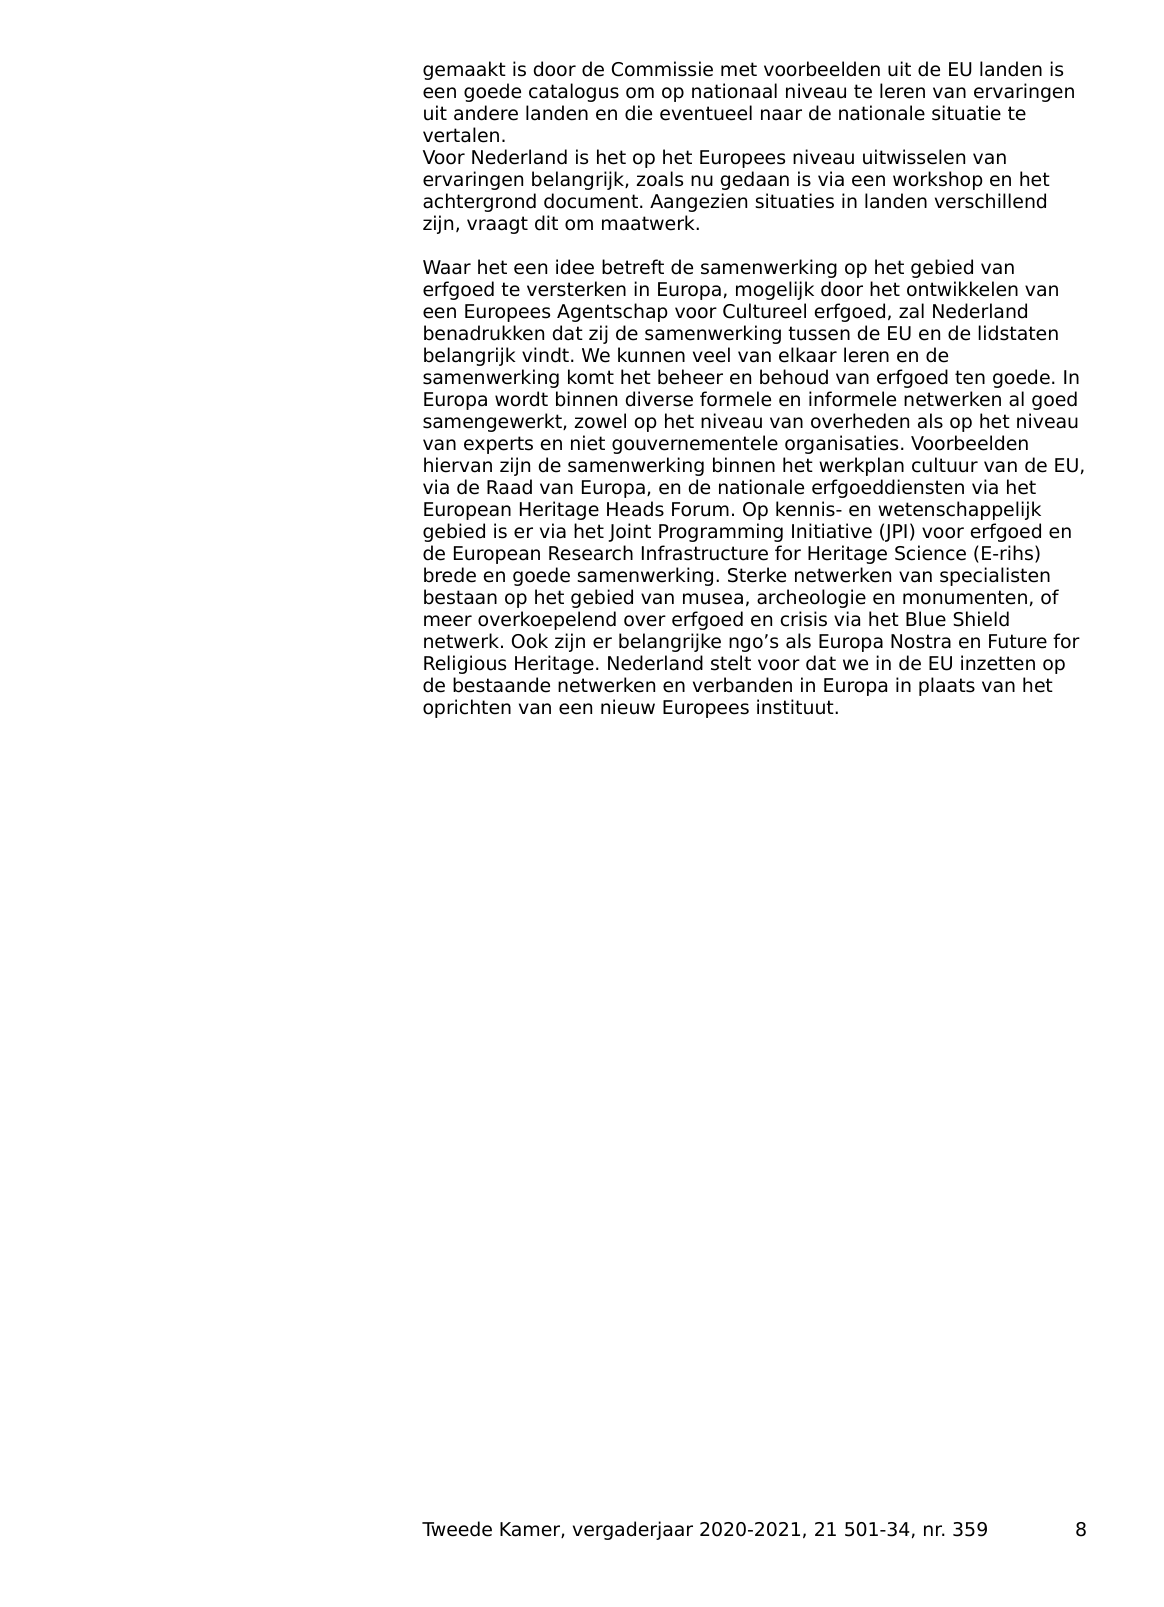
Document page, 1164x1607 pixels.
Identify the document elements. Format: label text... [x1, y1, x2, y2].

text Voor Nederland is het op het Europees niveau uitwisselen van ervaringen belangrijk, zoals nu gedaan is via een workshop en het achtergrond document. Aangezien situaties in landen verschillend zijn, vraagt dit om maatwerk. [422, 147, 1087, 235]
text gemaakt is door de Commissie met voorbeelden uit de EU landen is een goede catalogus om op nationaal niveau te leren van ervaringen uit andere landen en die eventueel naar de nationale situatie te vertalen. [422, 59, 1087, 147]
text Waar het een idee betreft de samenwerking op het gebied van erfgoed te versterken in Europa, mogelijk door het ontwikkelen van een Europees Agentschap voor Cultureel erfgoed, zal Nederland benadrukken dat zij de samenwerking tussen de EU en de lidstaten belangrijk vindt. We kunnen veel van elkaar leren en de samenwerking komt het beheer en behoud van erfgoed ten goede. In Europa wordt binnen diverse formele en informele netwerken al goed samengewerkt, zowel op het niveau van overheden als op het niveau van experts en niet gouvernementele organisaties. Voorbeelden hiervan zijn de samenwerking binnen het werkplan cultuur van de EU, via de Raad van Europa, en de nationale erfgoeddiensten via het European Heritage Heads Forum. Op kennis- en wetenschappelijk gebied is er via het Joint Programming Initiative (JPI) voor erfgoed en de European Research Infrastructure for Heritage Science (E-rihs) brede en goede samenwerking. Sterke netwerken van specialisten bestaan op het gebied van musea, archeologie en monumenten, of meer overkoepelend over erfgoed en crisis via het Blue Shield netwerk. Ook zijn er belangrijke ngo’s als Europa Nostra en Future for Religious Heritage. Nederland stelt voor dat we in de EU inzetten op de bestaande netwerken en verbanden in Europa in plaats van het oprichten van een nieuw Europees instituut. [422, 257, 1087, 719]
